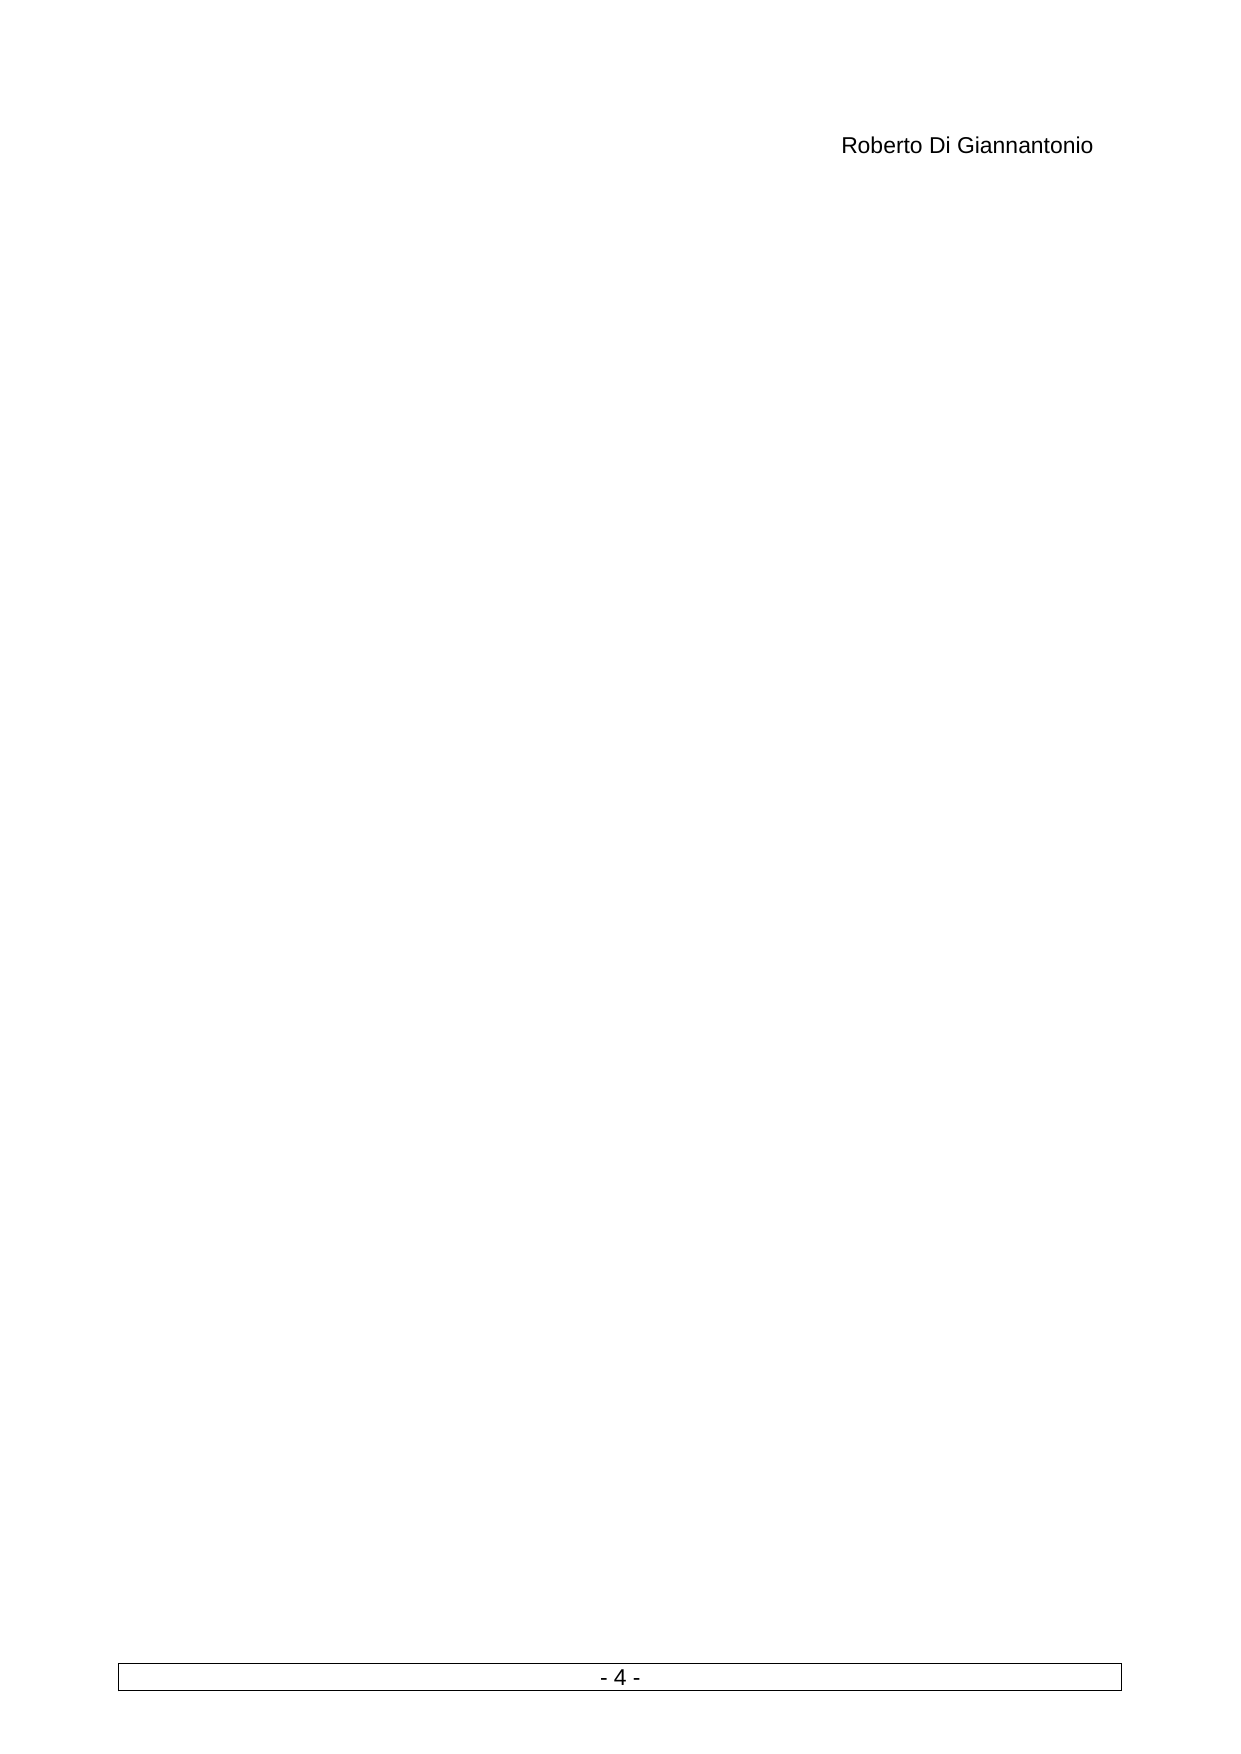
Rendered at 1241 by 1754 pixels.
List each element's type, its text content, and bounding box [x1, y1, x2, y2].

text Roberto Di Giannantonio [118, 132, 1122, 159]
